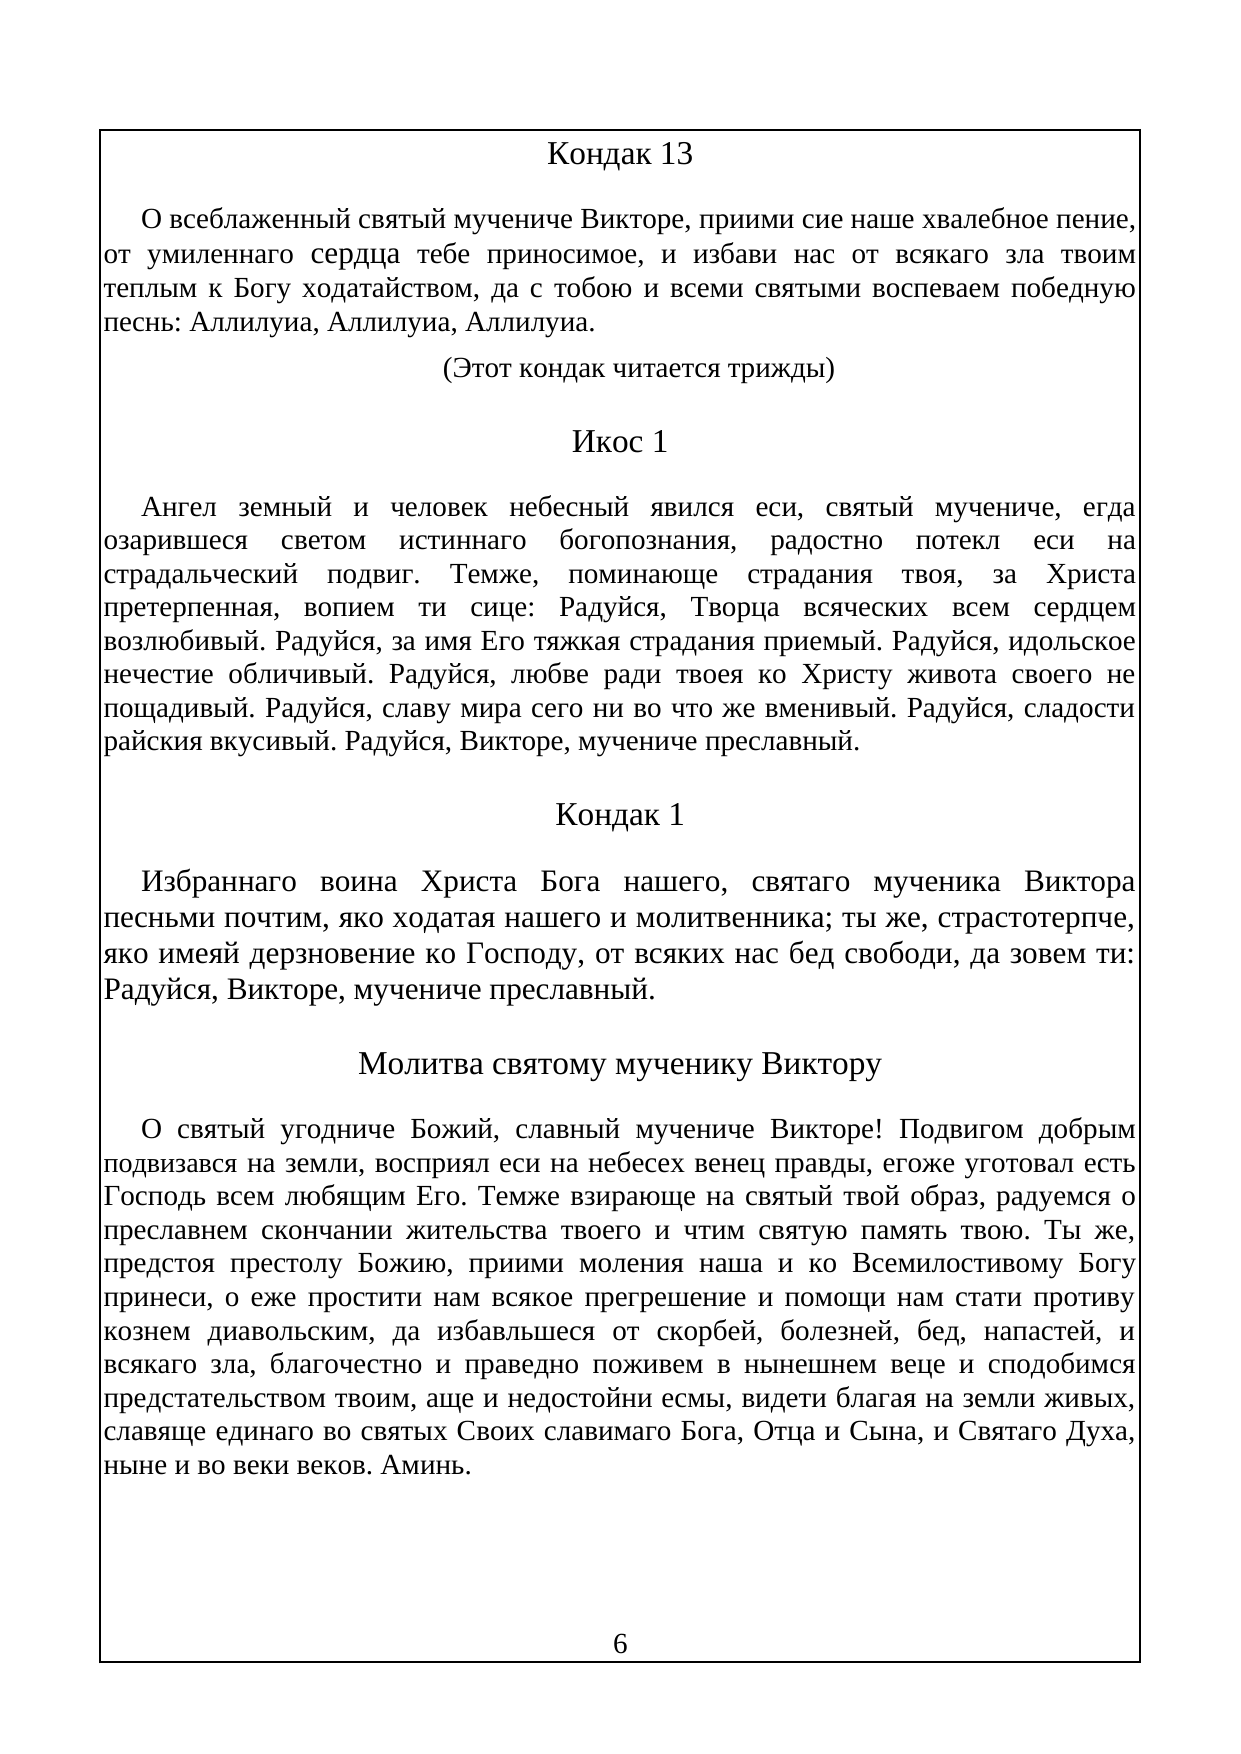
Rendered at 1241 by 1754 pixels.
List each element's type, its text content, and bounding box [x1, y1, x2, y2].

subtitle Кондак 1 [103, 794, 1137, 833]
text Ангел земный и человек небесный явился еси, святый мучениче, егда озарившеся светом истиннаго богопознания, радостно потекл еси на страдальческий подвиг. Темже, поминающе страдания твоя, за Христа претерпенная, вопием ти сице: Радуйся, Творца всяческих всем сердцем возлюбивый. Радуйся, за имя Его тяжкая страдания приемый. Радуйся, идольское нечестие обличивый. Радуйся, любве ради твоея ко Христу живота своего не пощадивый. Радуйся, славу мира сего ни во что же вменивый. Радуйся, сладости райския вкусивый. Радуйся, Викторе, мучениче преславный. [103, 489, 1137, 757]
subtitle Кондак 13 [103, 133, 1137, 171]
subtitle Молитва святому мученику Виктору [103, 1043, 1137, 1082]
text О всеблаженный святый мучениче Викторе, приими сие наше хвалебное пение, от умиленнаго сердца тебе приносимое, и избави нас от всякаго зла твоим теплым к Богу ходатайством, да с тобою и всеми святыми воспеваем победную песнь: Аллилуиа, Аллилуиа, Аллилуиа. [103, 201, 1137, 337]
text Избраннаго воина Христа Бога нашего, святаго мученика Виктора песньми почтим, яко ходатая нашего и молитвенника; ты же, страстотерпче, яко имеяй дерзновение ко Господу, от всяких нас бед свободи, да зовем ти: Радуйся, Викторе, мучениче преславный. [103, 862, 1137, 1006]
subtitle Икос 1 [103, 421, 1137, 459]
text (Этот кондак читается трижды) [103, 350, 1137, 383]
text О святый угодниче Божий, славный мучениче Викторе! Подвигом добрым подвизався на земли, восприял еси на небесех венец правды, егоже уготовал есть Господь всем любящим Его. Темже взирающе на святый твой образ, радуемся о преславнем скончании жительства твоего и чтим святую память твою. Ты же, предстоя престолу Божию, приими моления наша и ко Всемилостивому Богу принеси, о еже простити нам всякое прегрешение и помощи нам стати противу кознем диавольским, да избавльшеся от скорбей, болезней, бед, напастей, и всякаго зла, благочестно и праведно поживем в нынешнем веце и сподобимся предстательством твоим, аще и недостойни есмы, видети благая на земли живых, славяще единаго во святых Своих славимаго Бога, Отца и Сына, и Святаго Духа, ныне и во веки веков. Аминь. [103, 1111, 1137, 1480]
